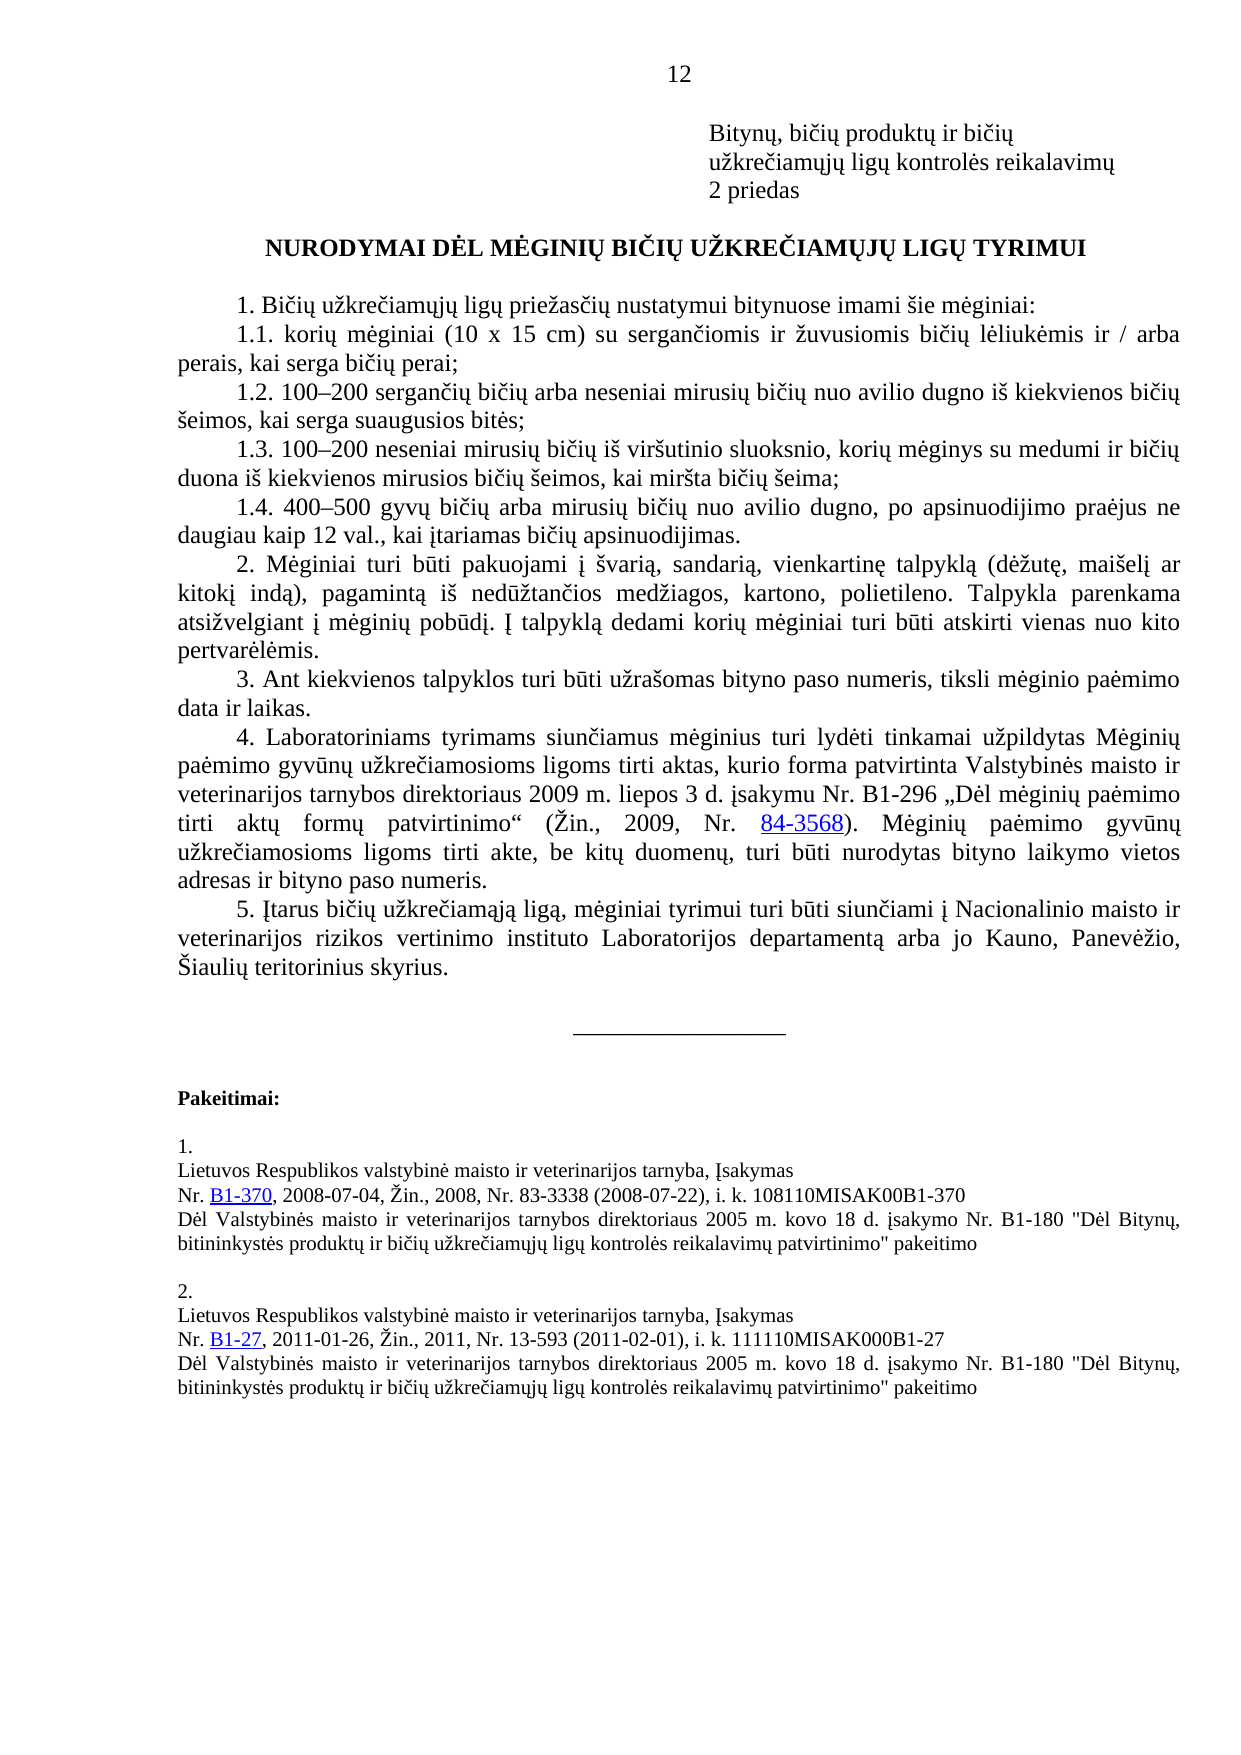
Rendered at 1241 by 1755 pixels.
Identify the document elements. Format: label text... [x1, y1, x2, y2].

text Nr. B1-370, 2008-07-04, Žin., 2008, Nr. 83-3338 (2008-07-22), i. k. 108110MISAK00B1-370 [177, 1182, 1181, 1207]
text 2. Mėginiai turi būti pakuojami į švarią, sandarią, vienkartinę talpyklą (dėžutę, maišelį ar kitokį indą), pagamintą iš nedūžtančios medžiagos, kartono, polietileno. Talpykla parenkama atsižvelgiant į mėginių pobūdį. Į talpyklą dedami korių mėginiai turi būti atskirti vienas nuo kito pertvarėlėmis. [177, 549, 1181, 664]
text 1.1. korių mėginiai (10 x 15 cm) su sergančiomis ir žuvusiomis bičių lėliukėmis ir / arba perais, kai serga bičių perai; [177, 319, 1181, 377]
text 1.4. 400–500 gyvų bičių arba mirusių bičių nuo avilio dugno, po apsinuodijimo praėjus ne daugiau kaip 12 val., kai įtariamas bičių apsinuodijimas. [177, 492, 1181, 549]
text NURODYMAI DĖL MĖGINIŲ bičių užkrečiamųjų ligų tyrimui [177, 233, 1181, 262]
text 3. Ant kiekvienos talpyklos turi būti užrašomas bityno paso numeris, tiksli mėginio paėmimo data ir laikas. [177, 664, 1181, 722]
text 1.3. 100–200 neseniai mirusių bičių iš viršutinio sluoksnio, korių mėginys su medumi ir bičių duona iš kiekvienos mirusios bičių šeimos, kai miršta bičių šeima; [177, 434, 1181, 492]
text Dėl Valstybinės maisto ir veterinarijos tarnybos direktoriaus 2005 m. kovo 18 d. įsakymo Nr. B1-180 "Dėl Bitynų, bitininkystės produktų ir bičių užkrečiamųjų ligų kontrolės reikalavimų patvirtinimo" pakeitimo [177, 1351, 1181, 1399]
text Bitynų, bičių produktų ir bičių [709, 118, 1181, 147]
text Lietuvos Respublikos valstybinė maisto ir veterinarijos tarnyba, Įsakymas [177, 1158, 1181, 1182]
text 1. [177, 1134, 1181, 1158]
text Lietuvos Respublikos valstybinė maisto ir veterinarijos tarnyba, Įsakymas [177, 1303, 1181, 1327]
text 1. Bičių užkrečiamųjų ligų priežasčių nustatymui bitynuose imami šie mėginiai: [177, 291, 1181, 319]
text Pakeitimai: [177, 1086, 1181, 1110]
text Dėl Valstybinės maisto ir veterinarijos tarnybos direktoriaus 2005 m. kovo 18 d. įsakymo Nr. B1-180 "Dėl Bitynų, bitininkystės produktų ir bičių užkrečiamųjų ligų kontrolės reikalavimų patvirtinimo" pakeitimo [177, 1207, 1181, 1255]
text 4. Laboratoriniams tyrimams siunčiamus mėginius turi lydėti tinkamai užpildytas Mėginių paėmimo gyvūnų užkrečiamosioms ligoms tirti aktas, kurio forma patvirtinta Valstybinės maisto ir veterinarijos tarnybos direktoriaus 2009 m. liepos 3 d. įsakymu Nr. B1-296 „Dėl mėginių paėmimo tirti aktų formų patvirtinimo“ (Žin., 2009, Nr. 84-3568). Mėginių paėmimo gyvūnų užkrečiamosioms ligoms tirti akte, be kitų duomenų, turi būti nurodytas bityno laikymo vietos adresas ir bityno paso numeris. [177, 722, 1181, 894]
text 2 priedas [709, 176, 1181, 204]
text 5. Įtarus bičių užkrečiamąją ligą, mėginiai tyrimui turi būti siunčiami į Nacionalinio maisto ir veterinarijos rizikos vertinimo instituto Laboratorijos departamentą arba jo Kauno, Panevėžio, Šiaulių teritorinius skyrius. [177, 894, 1181, 981]
text užkrečiamųjų ligų kontrolės reikalavimų [709, 147, 1181, 176]
text Nr. B1-27, 2011-01-26, Žin., 2011, Nr. 13-593 (2011-02-01), i. k. 111110MISAK000B1-27 [177, 1327, 1181, 1351]
text _________________ [177, 1009, 1181, 1038]
text 1.2. 100–200 sergančių bičių arba neseniai mirusių bičių nuo avilio dugno iš kiekvienos bičių šeimos, kai serga suaugusios bitės; [177, 377, 1181, 434]
text 2. [177, 1279, 1181, 1303]
